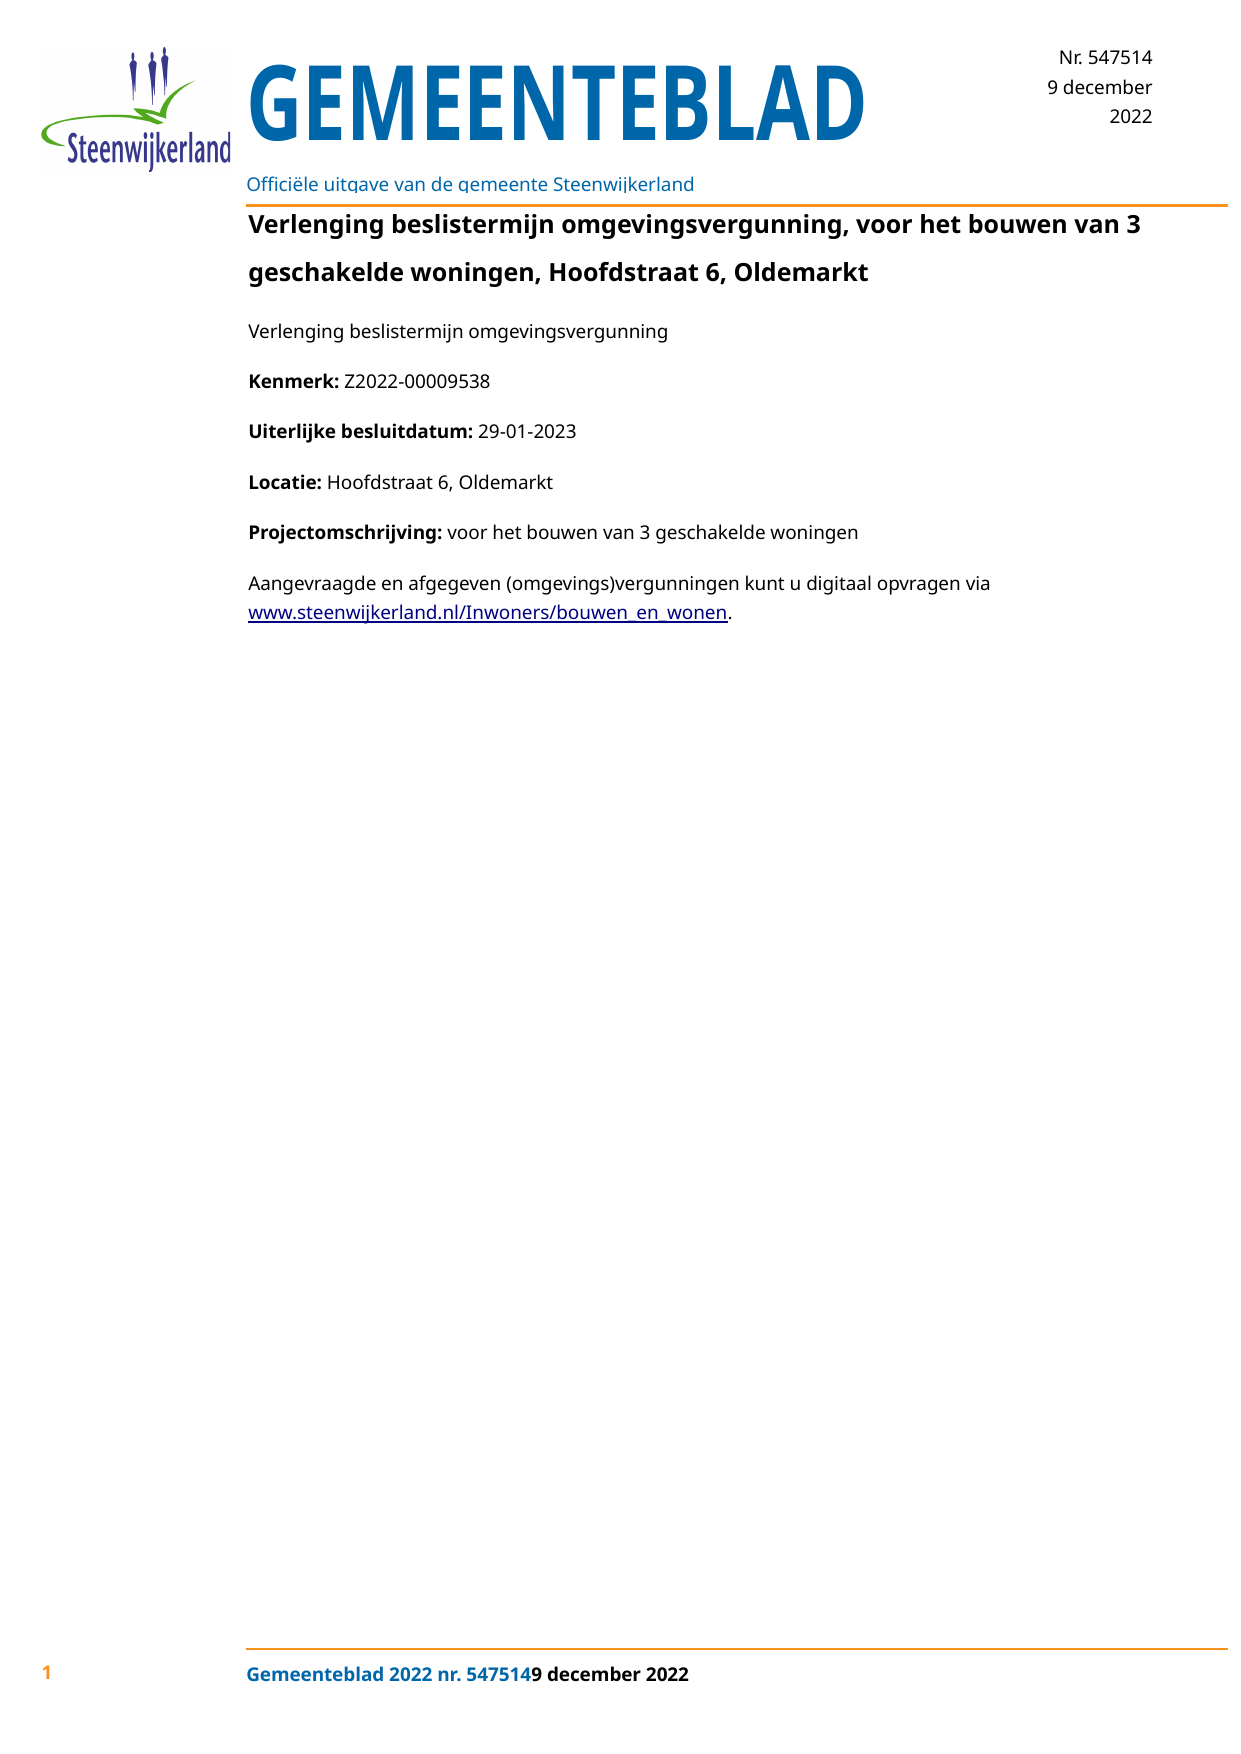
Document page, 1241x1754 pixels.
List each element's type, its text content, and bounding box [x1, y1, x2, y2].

picture [41, 47, 231, 172]
text Aangevraagde en afgegeven (omgevings)vergunningen kunt u digitaal opvragen via www.steenwijkerland.nl/Inwoners/bouwen_en_wonen. [248, 570, 1152, 625]
text Projectomschrijving: voor het bouwen van 3 geschakelde woningen [248, 519, 1152, 545]
text Verlenging beslistermijn omgevingsvergunning [248, 318, 1152, 344]
text Uiterlijke besluitdatum: 29-01-2023 [248, 419, 1152, 444]
text Verlenging beslistermijn omgevingsvergunning, voor het bouwen van 3 geschakelde woningen, Hoofdstraat 6, Oldemarkt [248, 207, 1152, 288]
text Locatie: Hoofdstraat 6, Oldemarkt [248, 469, 1152, 495]
text Kenmerk: Z2022-00009538 [248, 368, 1152, 394]
